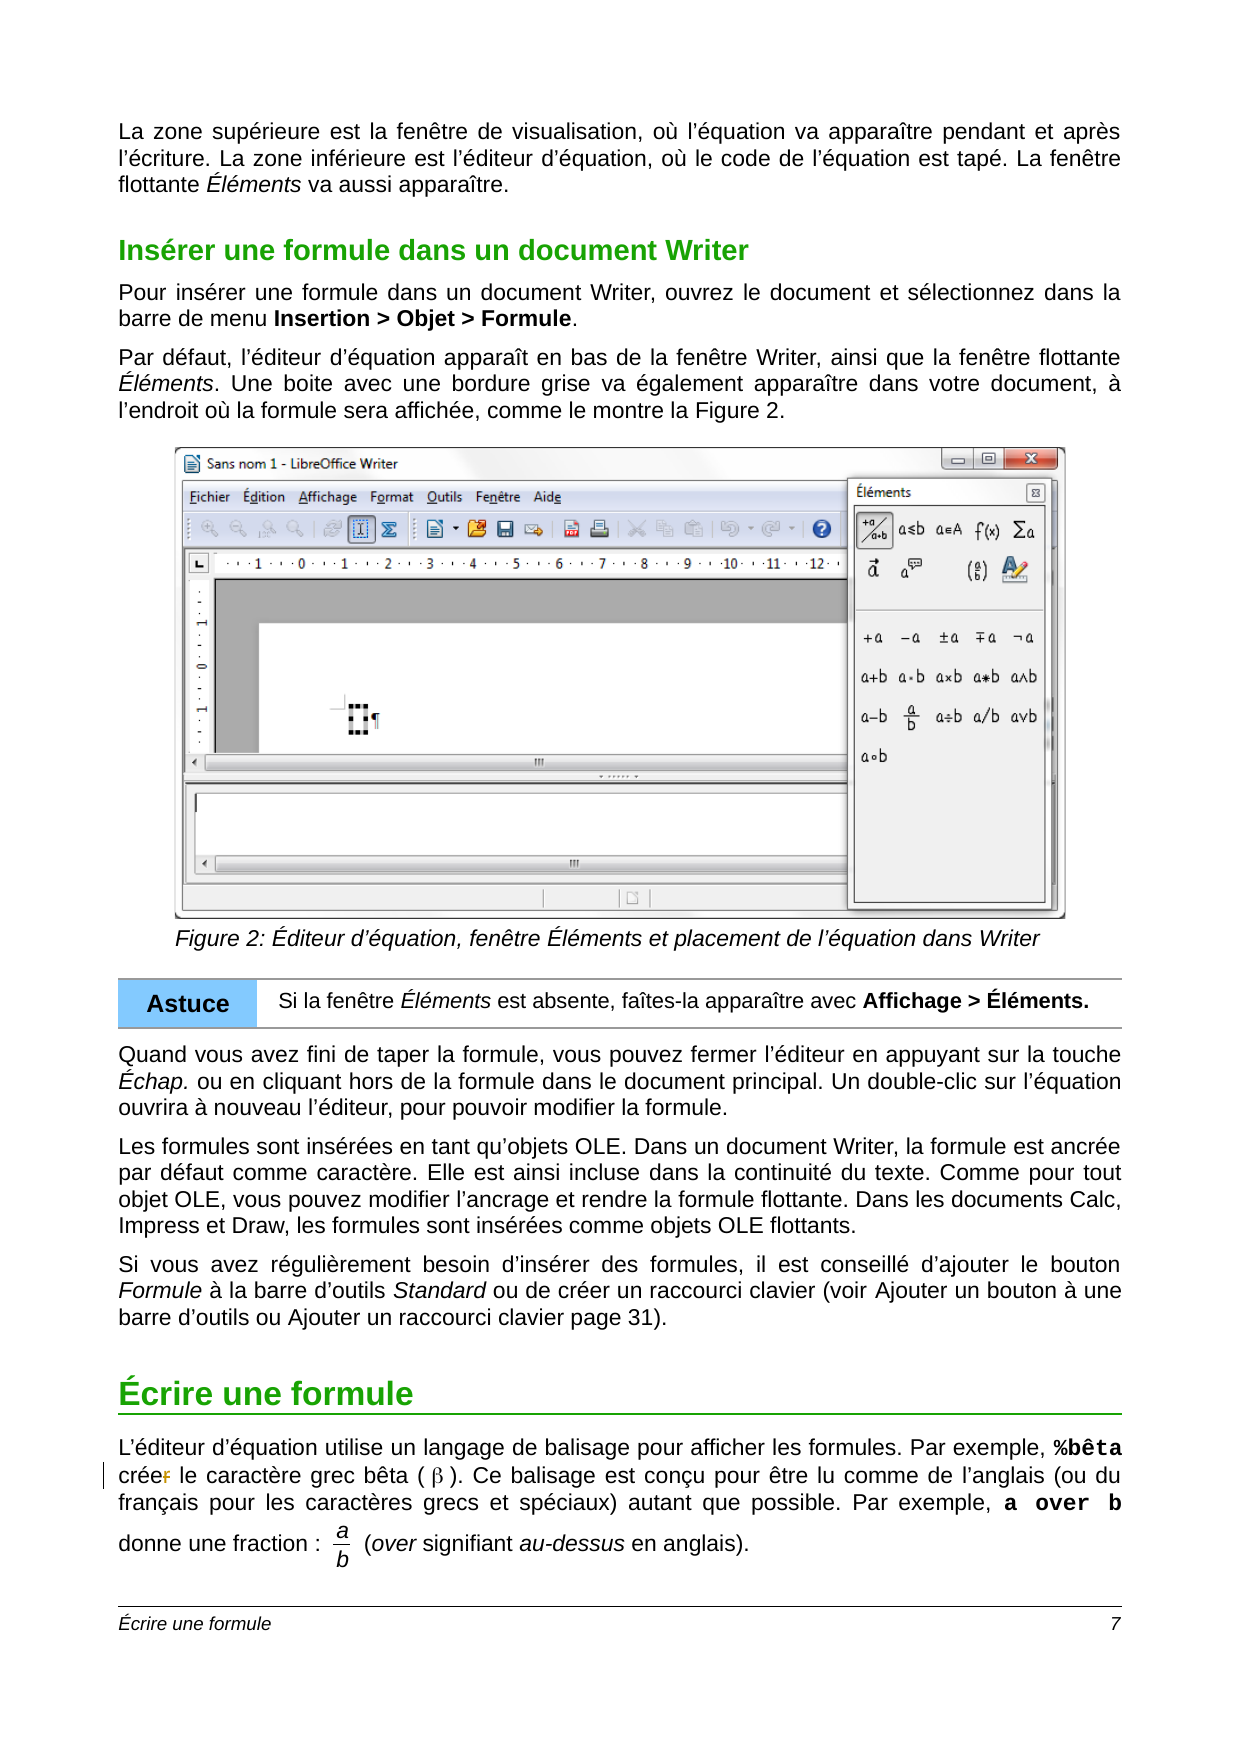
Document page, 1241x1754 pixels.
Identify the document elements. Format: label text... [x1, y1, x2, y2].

table_header Si la fenêtre Éléments est absente, faîtes-la apparaître avec Affichage > Éléments. [258, 980, 1122, 1027]
text Par défaut, l’éditeur d’équation apparaît en bas de la fenêtre Writer, ainsi que la fenêtre flottante Éléments. Une boite avec une bordure grise va également apparaître dans votre document, à l’endroit où la formule sera affichée, comme le montre la Figure 2. [118, 344, 1122, 423]
subtitle Écrire une formule [118, 1374, 1122, 1413]
text Les formules sont insérées en tant qu’objets OLE. Dans un document Writer, la formule est ancrée par défaut comme caractère. Elle est ainsi incluse dans la continuité du texte. Comme pour tout objet OLE, vous pouvez modifier l’ancrage et rendre la formule flottante. Dans les documents Calc, Impress et Draw, les formules sont insérées comme objets OLE flottants. [118, 1133, 1122, 1238]
text La zone supérieure est la fenêtre de visualisation, où l’équation va apparaître pendant et après l’écriture. La zone inférieure est l’éditeur d’équation, où le code de l’équation est tapé. La fenêtre flottante Éléments va aussi apparaître. [118, 118, 1122, 197]
picture [174, 447, 1066, 919]
text Pour insérer une formule dans un document Writer, ouvrez le document et sélectionnez dans la barre de menu Insertion > Objet > Formule. [118, 279, 1122, 331]
text L’éditeur d’équation utilise un langage de balisage pour afficher les formules. Par exemple, %bêta crée le caractère grec bêta (). Ce balisage est conçu pour être lu comme de l’anglais (ou du français pour les caractères grecs et spéciaux) autant que possible. Par exemple, a over b donne une fraction : (over signifiant au-dessus en anglais). [118, 1434, 1122, 1572]
table_header Astuce [118, 980, 257, 1027]
text Figure 2: Éditeur d’équation, fenêtre Éléments et placement de l’équation dans Writer [175, 924, 1065, 951]
subtitle Insérer une formule dans un document Writer [118, 233, 1122, 266]
text Si vous avez régulièrement besoin d’insérer des formules, il est conseillé d’ajouter le bouton Formule à la barre d’outils Standard ou de créer un raccourci clavier (voir Ajouter un bouton à une barre d’outils ou Ajouter un raccourci clavier page 31). [118, 1251, 1122, 1330]
text Quand vous avez fini de taper la formule, vous pouvez fermer l’éditeur en appuyant sur la touche Échap. ou en cliquant hors de la formule dans le document principal. Un double-clic sur l’équation ouvrira à nouveau l’éditeur, pour pouvoir modifier la formule. [118, 1041, 1122, 1120]
